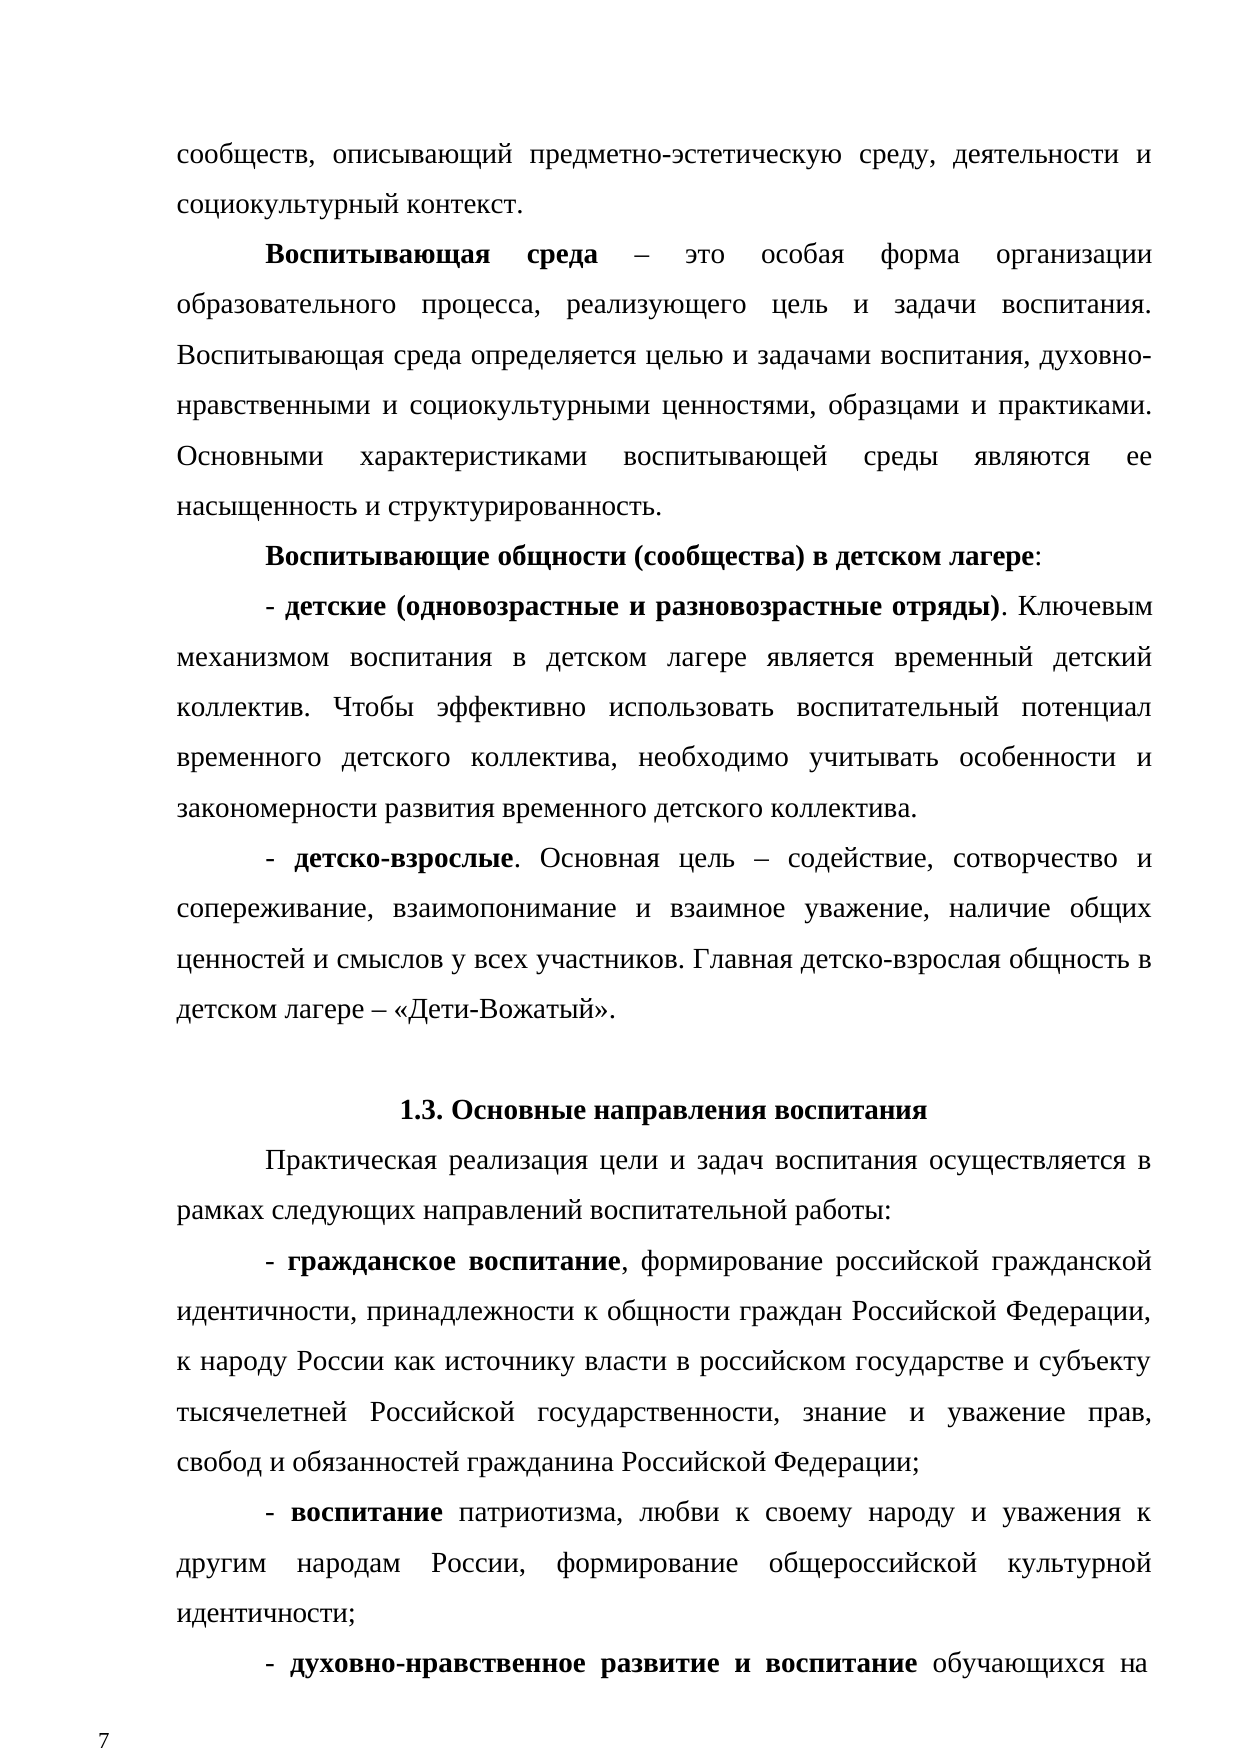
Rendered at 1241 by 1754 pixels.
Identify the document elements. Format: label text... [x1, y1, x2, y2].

list духовно-нравственное развитие и воспитание обучающихся на [265, 1645, 1196, 1679]
list гражданское воспитание, формирование российской гражданской идентичности, принадлежности к общности граждан Российской Федерации, к народу России как источнику власти в российском государстве и субъекту тысячелетней Российской государственности, знание и уважение прав, свобод и обязанностей гражданина Российской Федерации; [176, 1243, 1152, 1477]
list детско-взрослые. Основная цель – содействие, сотворчество и сопереживание, взаимопонимание и взаимное уважение, наличие общих ценностей и смыслов у всех участников. Главная детско-взрослая общность в детском лагере – «Дети-Вожатый». [176, 840, 1153, 1025]
text Воспитывающая среда – это особая форма организации образовательного процесса, реализующего цель и задачи воспитания. Воспитывающая среда определяется целью и задачами воспитания, духовно- нравственными и социокультурными ценностями, образцами и практиками. Основными характеристиками воспитывающей среды являются ее насыщенность и структурированность. [176, 236, 1153, 521]
text Практическая реализация цели и задач воспитания осуществляется в рамках следующих направлений воспитательной работы: [176, 1142, 1152, 1226]
list детские (одновозрастные и разновозрастные отряды). Ключевым механизмом воспитания в детском лагере является временный детский коллектив. Чтобы эффективно использовать воспитательный потенциал временного детского коллектива, необходимо учитывать особенности и закономерности развития временного детского коллектива. [176, 588, 1153, 823]
list воспитание патриотизма, любви к своему народу и уважения к другим народам России, формирование общероссийской культурной идентичности; [176, 1494, 1152, 1628]
subtitle Воспитывающие общности (сообщества) в детском лагере: [265, 538, 1196, 572]
subtitle Основные направления воспитания [399, 1092, 1196, 1126]
text сообществ, описывающий предметно-эстетическую среду, деятельности и социокультурный контекст. [176, 136, 1152, 219]
